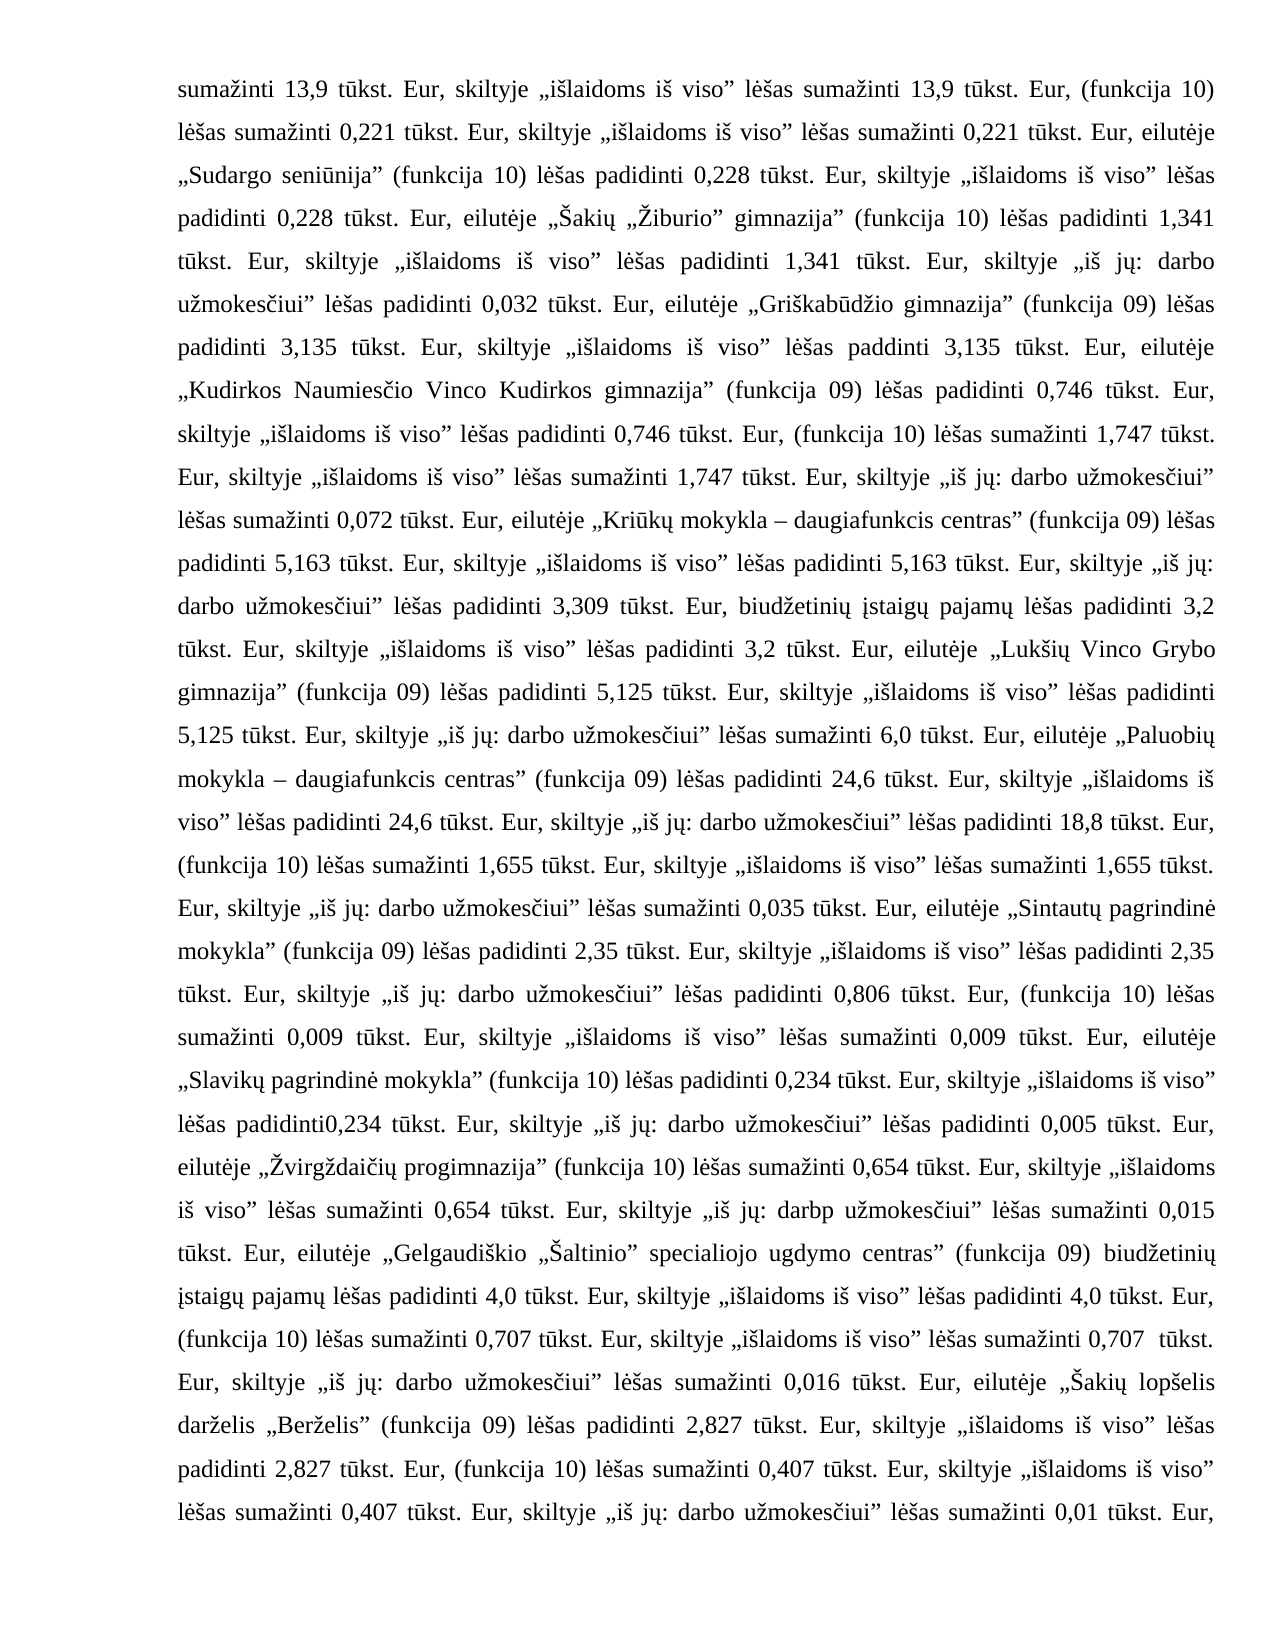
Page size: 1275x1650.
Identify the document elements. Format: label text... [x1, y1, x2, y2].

text sumažinti 13,9 tūkst. Eur, skiltyje „išlaidoms iš viso” lėšas sumažinti 13,9 tūkst. Eur, (funkcija 10) lėšas sumažinti 0,221 tūkst. Eur, skiltyje „išlaidoms iš viso” lėšas sumažinti 0,221 tūkst. Eur, eilutėje „Sudargo seniūnija” (funkcija 10) lėšas padidinti 0,228 tūkst. Eur, skiltyje „išlaidoms iš viso” lėšas padidinti 0,228 tūkst. Eur, eilutėje „Šakių „Žiburio” gimnazija” (funkcija 10) lėšas padidinti 1,341 tūkst. Eur, skiltyje „išlaidoms iš viso” lėšas padidinti 1,341 tūkst. Eur, skiltyje „iš jų: darbo užmokesčiui” lėšas padidinti 0,032 tūkst. Eur, eilutėje „Griškabūdžio gimnazija” (funkcija 09) lėšas padidinti 3,135 tūkst. Eur, skiltyje „išlaidoms iš viso” lėšas paddinti 3,135 tūkst. Eur, eilutėje „Kudirkos Naumiesčio Vinco Kudirkos gimnazija” (funkcija 09) lėšas padidinti 0,746 tūkst. Eur, skiltyje „išlaidoms iš viso” lėšas padidinti 0,746 tūkst. Eur, (funkcija 10) lėšas sumažinti 1,747 tūkst. Eur, skiltyje „išlaidoms iš viso” lėšas sumažinti 1,747 tūkst. Eur, skiltyje „iš jų: darbo užmokesčiui” lėšas sumažinti 0,072 tūkst. Eur, eilutėje „Kriūkų mokykla – daugiafunkcis centras” (funkcija 09) lėšas padidinti 5,163 tūkst. Eur, skiltyje „išlaidoms iš viso” lėšas padidinti 5,163 tūkst. Eur, skiltyje „iš jų: darbo užmokesčiui” lėšas padidinti 3,309 tūkst. Eur, biudžetinių įstaigų pajamų lėšas padidinti 3,2 tūkst. Eur, skiltyje „išlaidoms iš viso” lėšas padidinti 3,2 tūkst. Eur, eilutėje „Lukšių Vinco Grybo gimnazija” (funkcija 09) lėšas padidinti 5,125 tūkst. Eur, skiltyje „išlaidoms iš viso” lėšas padidinti 5,125 tūkst. Eur, skiltyje „iš jų: darbo užmokesčiui” lėšas sumažinti 6,0 tūkst. Eur, eilutėje „Paluobių mokykla – daugiafunkcis centras” (funkcija 09) lėšas padidinti 24,6 tūkst. Eur, skiltyje „išlaidoms iš viso” lėšas padidinti 24,6 tūkst. Eur, skiltyje „iš jų: darbo užmokesčiui” lėšas padidinti 18,8 tūkst. Eur, (funkcija 10) lėšas sumažinti 1,655 tūkst. Eur, skiltyje „išlaidoms iš viso” lėšas sumažinti 1,655 tūkst. Eur, skiltyje „iš jų: darbo užmokesčiui” lėšas sumažinti 0,035 tūkst. Eur, eilutėje „Sintautų pagrindinė mokykla” (funkcija 09) lėšas padidinti 2,35 tūkst. Eur, skiltyje „išlaidoms iš viso” lėšas padidinti 2,35 tūkst. Eur, skiltyje „iš jų: darbo užmokesčiui” lėšas padidinti 0,806 tūkst. Eur, (funkcija 10) lėšas sumažinti 0,009 tūkst. Eur, skiltyje „išlaidoms iš viso” lėšas sumažinti 0,009 tūkst. Eur, eilutėje „Slavikų pagrindinė mokykla” (funkcija 10) lėšas padidinti 0,234 tūkst. Eur, skiltyje „išlaidoms iš viso” lėšas padidinti0,234 tūkst. Eur, skiltyje „iš jų: darbo užmokesčiui” lėšas padidinti 0,005 tūkst. Eur, eilutėje „Žvirgždaičių progimnazija” (funkcija 10) lėšas sumažinti 0,654 tūkst. Eur, skiltyje „išlaidoms iš viso” lėšas sumažinti 0,654 tūkst. Eur, skiltyje „iš jų: darbp užmokesčiui” lėšas sumažinti 0,015 tūkst. Eur, eilutėje „Gelgaudiškio „Šaltinio” specialiojo ugdymo centras” (funkcija 09) biudžetinių įstaigų pajamų lėšas padidinti 4,0 tūkst. Eur, skiltyje „išlaidoms iš viso” lėšas padidinti 4,0 tūkst. Eur, (funkcija 10) lėšas sumažinti 0,707 tūkst. Eur, skiltyje „išlaidoms iš viso” lėšas sumažinti 0,707 tūkst. Eur, skiltyje „iš jų: darbo užmokesčiui” lėšas sumažinti 0,016 tūkst. Eur, eilutėje „Šakių lopšelis darželis „Berželis” (funkcija 09) lėšas padidinti 2,827 tūkst. Eur, skiltyje „išlaidoms iš viso” lėšas padidinti 2,827 tūkst. Eur, (funkcija 10) lėšas sumažinti 0,407 tūkst. Eur, skiltyje „išlaidoms iš viso” lėšas sumažinti 0,407 tūkst. Eur, skiltyje „iš jų: darbo užmokesčiui” lėšas sumažinti 0,01 tūkst. Eur, [177, 74, 1216, 1526]
